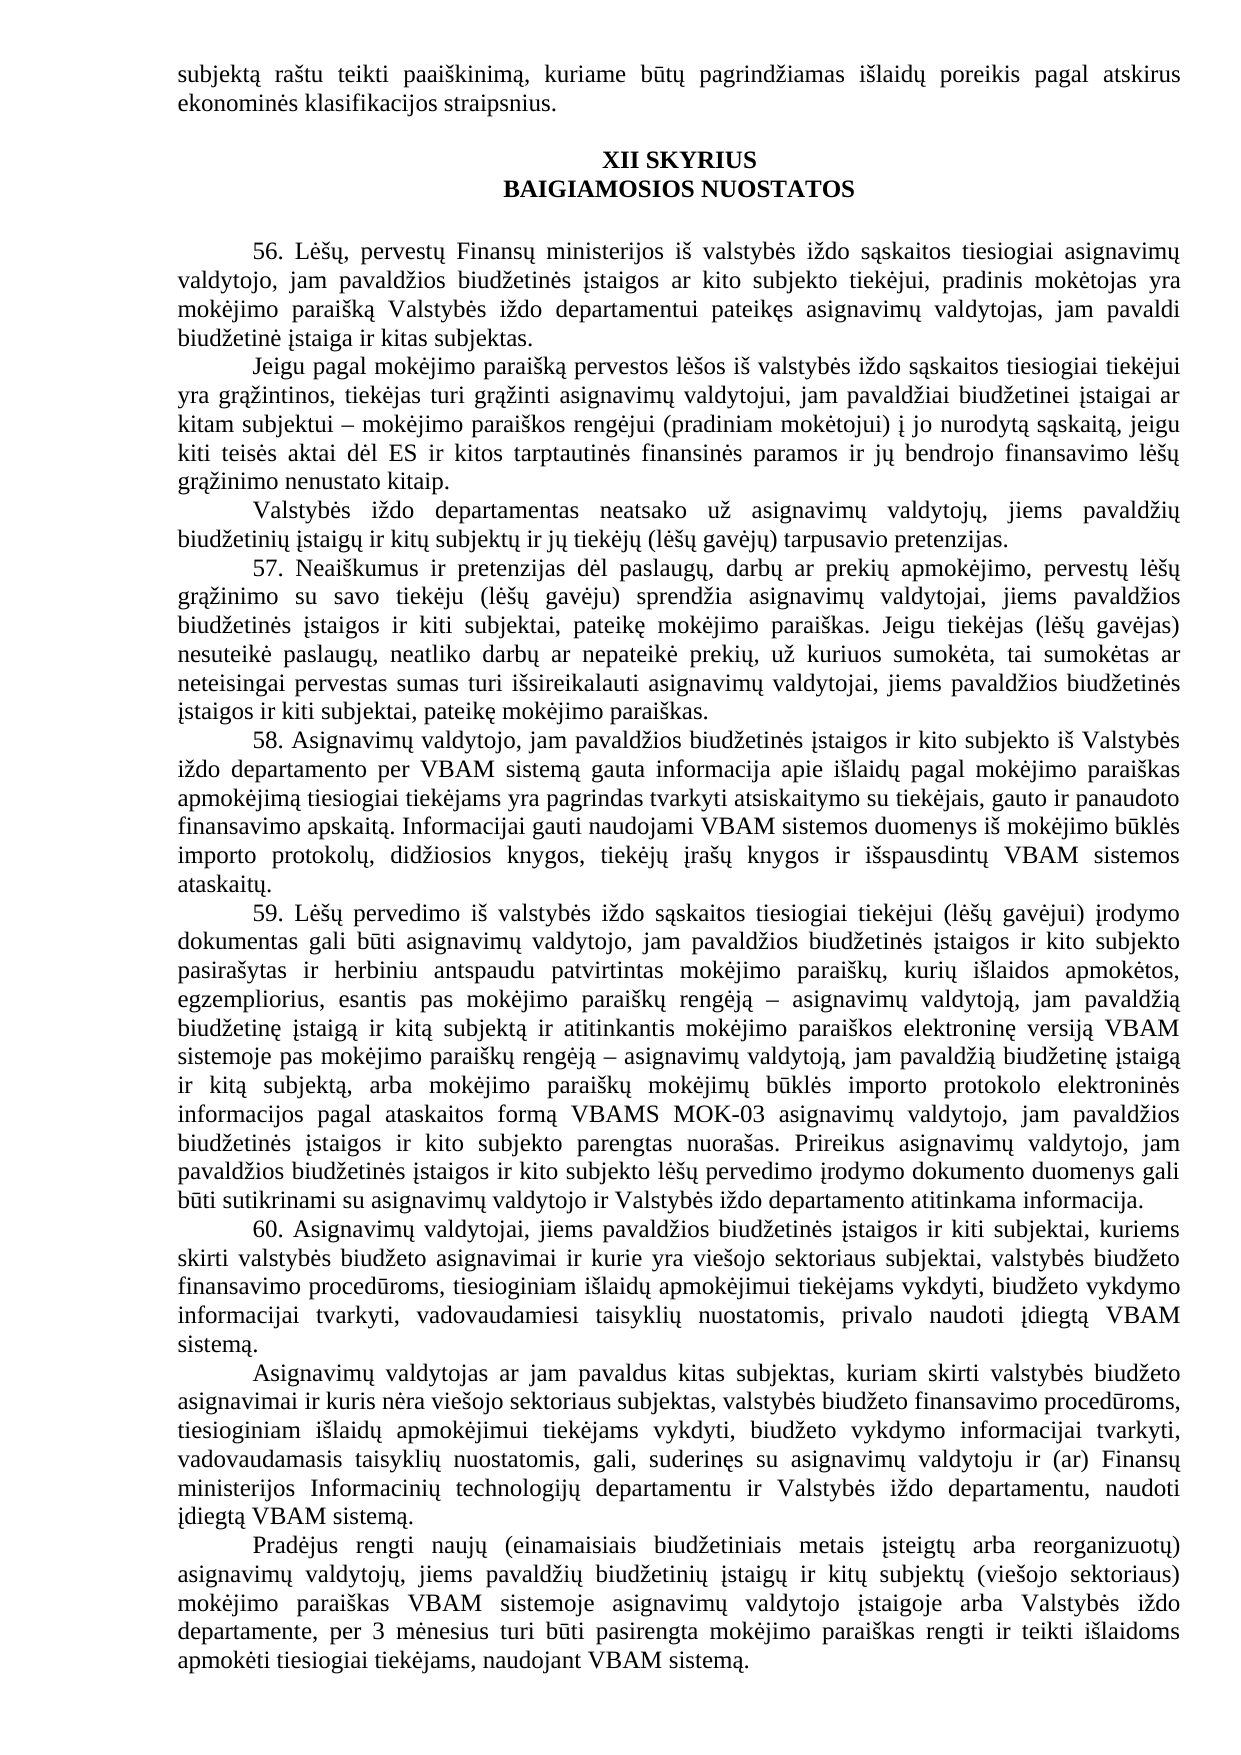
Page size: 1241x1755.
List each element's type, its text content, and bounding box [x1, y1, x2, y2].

text 58. Asignavimų valdytojo, jam pavaldžios biudžetinės įstaigos ir kito subjekto iš Valstybės iždo departamento per VBAM sistemą gauta informacija apie išlaidų pagal mokėjimo paraiškas apmokėjimą tiesiogiai tiekėjams yra pagrindas tvarkyti atsiskaitymo su tiekėjais, gauto ir panaudoto finansavimo apskaitą. Informacijai gauti naudojami VBAM sistemos duomenys iš mokėjimo būklės importo protokolų, didžiosios knygos, tiekėjų įrašų knygos ir išspausdintų VBAM sistemos ataskaitų. [177, 725, 1181, 898]
text BAIGIAMOSIOS NUOSTATOS [177, 174, 1181, 203]
text 57. Neaiškumus ir pretenzijas dėl paslaugų, darbų ar prekių apmokėjimo, pervestų lėšų grąžinimo su savo tiekėju (lėšų gavėju) sprendžia asignavimų valdytojai, jiems pavaldžios biudžetinės įstaigos ir kiti subjektai, pateikę mokėjimo paraiškas. Jeigu tiekėjas (lėšų gavėjas) nesuteikė paslaugų, neatliko darbų ar nepateikė prekių, už kuriuos sumokėta, tai sumokėtas ar neteisingai pervestas sumas turi išsireikalauti asignavimų valdytojai, jiems pavaldžios biudžetinės įstaigos ir kiti subjektai, pateikę mokėjimo paraiškas. [177, 553, 1181, 725]
text 59. Lėšų pervedimo iš valstybės iždo sąskaitos tiesiogiai tiekėjui (lėšų gavėjui) įrodymo dokumentas gali būti asignavimų valdytojo, jam pavaldžios biudžetinės įstaigos ir kito subjekto pasirašytas ir herbiniu antspaudu patvirtintas mokėjimo paraiškų, kurių išlaidos apmokėtos, egzempliorius, esantis pas mokėjimo paraiškų rengėją – asignavimų valdytoją, jam pavaldžią biudžetinę įstaigą ir kitą subjektą ir atitinkantis mokėjimo paraiškos elektroninę versiją VBAM sistemoje pas mokėjimo paraiškų rengėją – asignavimų valdytoją, jam pavaldžią biudžetinę įstaigą ir kitą subjektą, arba mokėjimo paraiškų mokėjimų būklės importo protokolo elektroninės informacijos pagal ataskaitos formą VBAMS MOK-03 asignavimų valdytojo, jam pavaldžios biudžetinės įstaigos ir kito subjekto parengtas nuorašas. Prireikus asignavimų valdytojo, jam pavaldžios biudžetinės įstaigos ir kito subjekto lėšų pervedimo įrodymo dokumento duomenys gali būti sutikrinami su asignavimų valdytojo ir Valstybės iždo departamento atitinkama informacija. [177, 898, 1181, 1214]
text XII SKYRIUS [177, 145, 1181, 174]
text 56. Lėšų, pervestų Finansų ministerijos iš valstybės iždo sąskaitos tiesiogiai asignavimų valdytojo, jam pavaldžios biudžetinės įstaigos ar kito subjekto tiekėjui, pradinis mokėtojas yra mokėjimo paraišką Valstybės iždo departamentui pateikęs asignavimų valdytojas, jam pavaldi biudžetinė įstaiga ir kitas subjektas. [177, 236, 1181, 351]
text Jeigu pagal mokėjimo paraišką pervestos lėšos iš valstybės iždo sąskaitos tiesiogiai tiekėjui yra grąžintinos, tiekėjas turi grąžinti asignavimų valdytojui, jam pavaldžiai biudžetinei įstaigai ar kitam subjektui – mokėjimo paraiškos rengėjui (pradiniam mokėtojui) į jo nurodytą sąskaitą, jeigu kiti teisės aktai dėl ES ir kitos tarptautinės finansinės paramos ir jų bendrojo finansavimo lėšų grąžinimo nenustato kitaip. [177, 351, 1181, 495]
text subjektą raštu teikti paaiškinimą, kuriame būtų pagrindžiamas išlaidų poreikis pagal atskirus ekonominės klasifikacijos straipsnius. [177, 59, 1181, 117]
text Pradėjus rengti naujų (einamaisiais biudžetiniais metais įsteigtų arba reorganizuotų) asignavimų valdytojų, jiems pavaldžių biudžetinių įstaigų ir kitų subjektų (viešojo sektoriaus) mokėjimo paraiškas VBAM sistemoje asignavimų valdytojo įstaigoje arba Valstybės iždo departamente, per 3 mėnesius turi būti pasirengta mokėjimo paraiškas rengti ir teikti išlaidoms apmokėti tiesiogiai tiekėjams, naudojant VBAM sistemą. [177, 1530, 1181, 1674]
text Asignavimų valdytojas ar jam pavaldus kitas subjektas, kuriam skirti valstybės biudžeto asignavimai ir kuris nėra viešojo sektoriaus subjektas, valstybės biudžeto finansavimo procedūroms, tiesioginiam išlaidų apmokėjimui tiekėjams vykdyti, biudžeto vykdymo informacijai tvarkyti, vadovaudamasis taisyklių nuostatomis, gali, suderinęs su asignavimų valdytoju ir (ar) Finansų ministerijos Informacinių technologijų departamentu ir Valstybės iždo departamentu, naudoti įdiegtą VBAM sistemą. [177, 1358, 1181, 1530]
text Valstybės iždo departamentas neatsako už asignavimų valdytojų, jiems pavaldžių biudžetinių įstaigų ir kitų subjektų ir jų tiekėjų (lėšų gavėjų) tarpusavio pretenzijas. [177, 495, 1181, 553]
text 60. Asignavimų valdytojai, jiems pavaldžios biudžetinės įstaigos ir kiti subjektai, kuriems skirti valstybės biudžeto asignavimai ir kurie yra viešojo sektoriaus subjektai, valstybės biudžeto finansavimo procedūroms, tiesioginiam išlaidų apmokėjimui tiekėjams vykdyti, biudžeto vykdymo informacijai tvarkyti, vadovaudamiesi taisyklių nuostatomis, privalo naudoti įdiegtą VBAM sistemą. [177, 1214, 1181, 1358]
